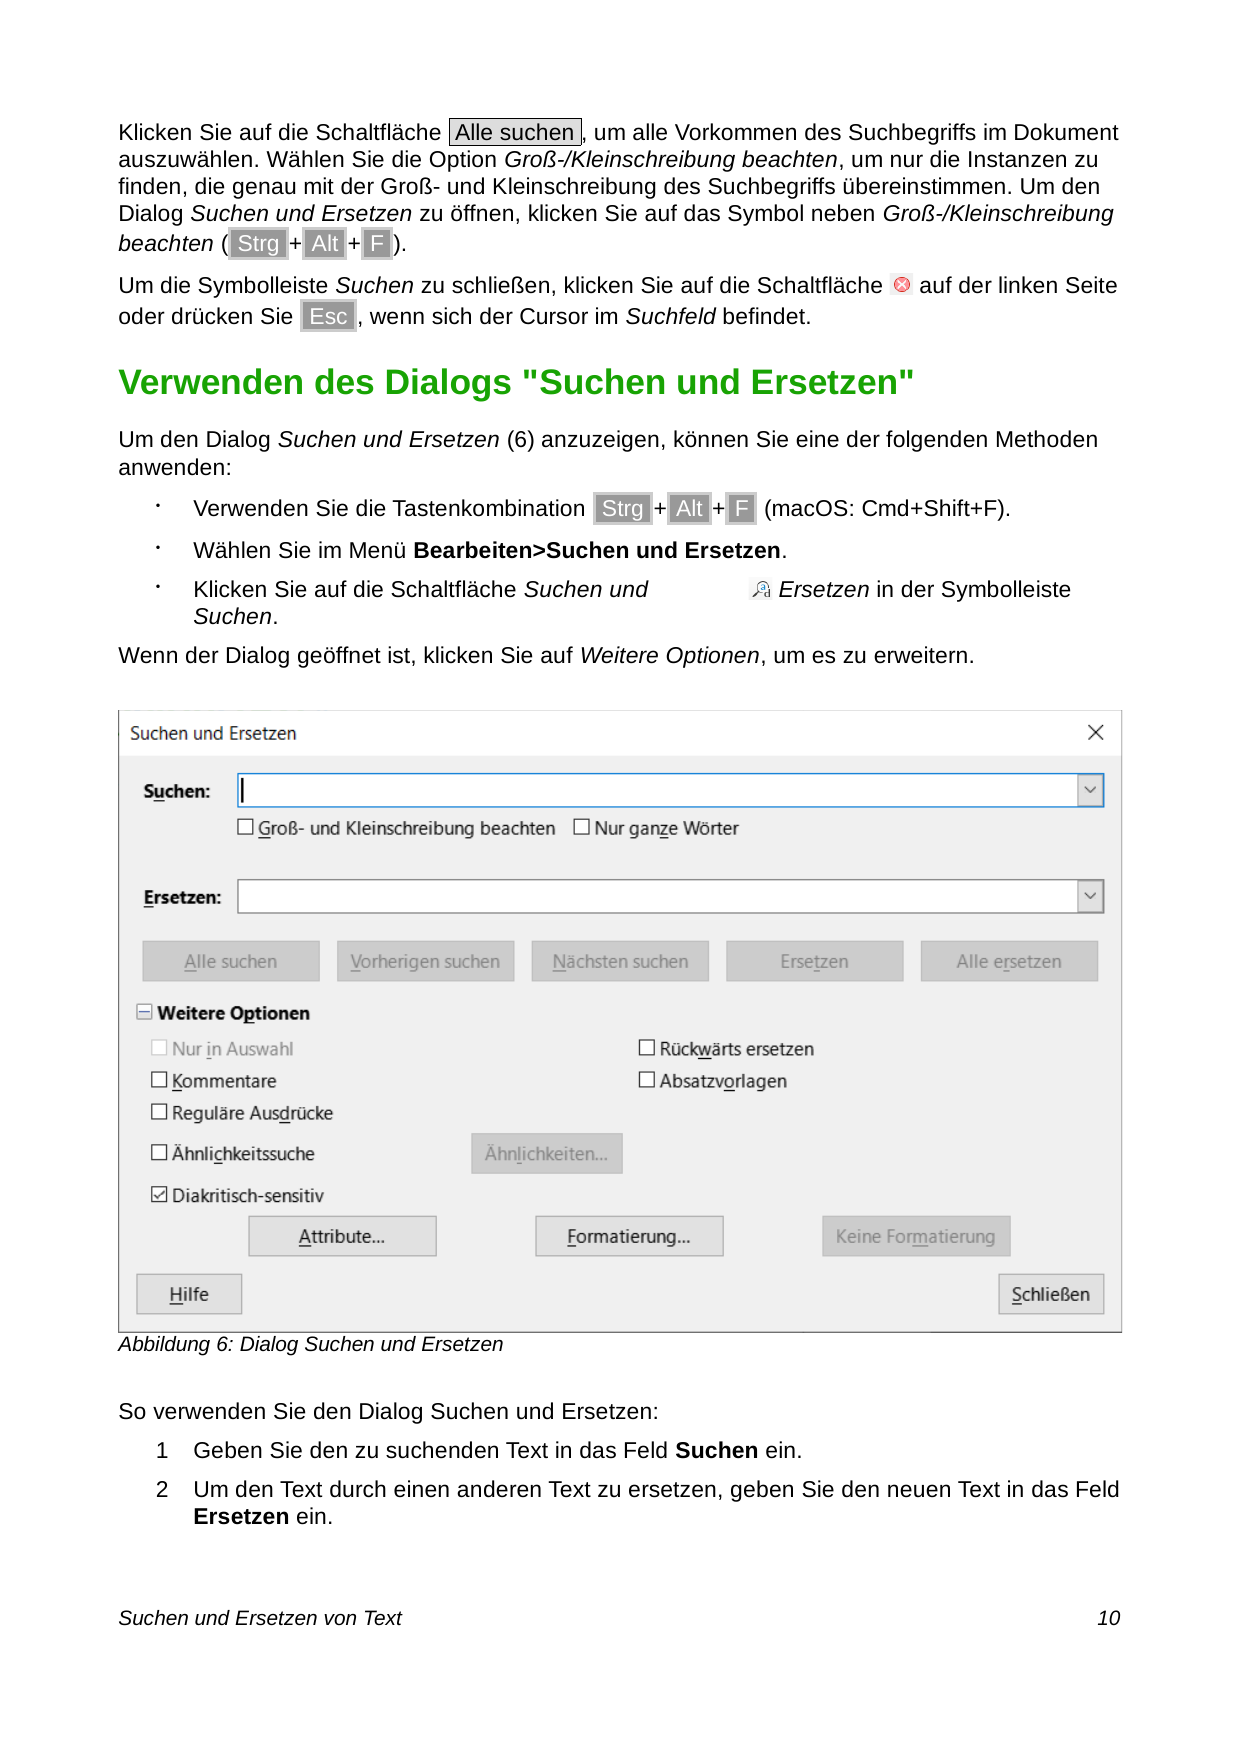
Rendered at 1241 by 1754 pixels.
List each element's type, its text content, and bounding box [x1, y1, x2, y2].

text So verwenden Sie den Dialog Suchen und Ersetzen: [118, 1398, 1122, 1425]
list Klicken Sie auf die Schaltfläche Suchen und Ersetzen in der Symbolleiste Suchen. [156, 576, 1122, 630]
list Geben Sie den zu suchenden Text in das Feld Suchen ein. [156, 1436, 1122, 1463]
picture [118, 710, 1123, 1333]
list Um den Text durch einen anderen Text zu ersetzen, geben Sie den neuen Text in das Feld Ersetzen ein. [156, 1475, 1122, 1529]
list Verwenden Sie die Tastenkombination Strg+Alt+F (macOS: Cmd+Shift+F). [156, 492, 593, 525]
text Um den Dialog Suchen und Ersetzen (Abbildung 6) anzuzeigen, können Sie eine der folgenden Methoden anwenden: [118, 426, 1122, 480]
subtitle Verwenden des Dialogs "Suchen und Ersetzen" [118, 362, 1122, 402]
text Wenn der Dialog geöffnet ist, klicken Sie auf Weitere Optionen, um es zu erweitern. [118, 642, 1122, 669]
picture [889, 273, 914, 295]
list Verwenden Sie die Tastenkombination Strg+Alt+F (macOS: Cmd+Shift+F). [757, 492, 1122, 525]
text Klicken Sie auf die Schaltfläche Alle suchen, um alle Vorkommen des Suchbegriffs im Dokument auszuwählen. Wählen Sie die Option Groß-/Kleinschreibung beachten, um nur die Instanzen zu finden, die genau mit der Groß- und Kleinschreibung des Suchbegriffs übereinstimmen. Um den Dialog Suchen und Ersetzen zu öffnen, klicken Sie auf das Symbol neben Groß-/Kleinschreibung beachten (Strg+Alt+F). [118, 118, 1122, 260]
text Abbildung 6: Dialog Suchen und Ersetzen [118, 1333, 1122, 1356]
text Um die Symbolleiste Suchen zu schließen, klicken Sie auf die Schaltflächeauf der linken Seite oder drücken Sie Esc, wenn sich der Cursor im Suchfeld befindet. [118, 272, 1122, 332]
picture [748, 577, 773, 600]
list Wählen Sie im Menü Bearbeiten>Suchen und Ersetzen. [156, 537, 1122, 564]
